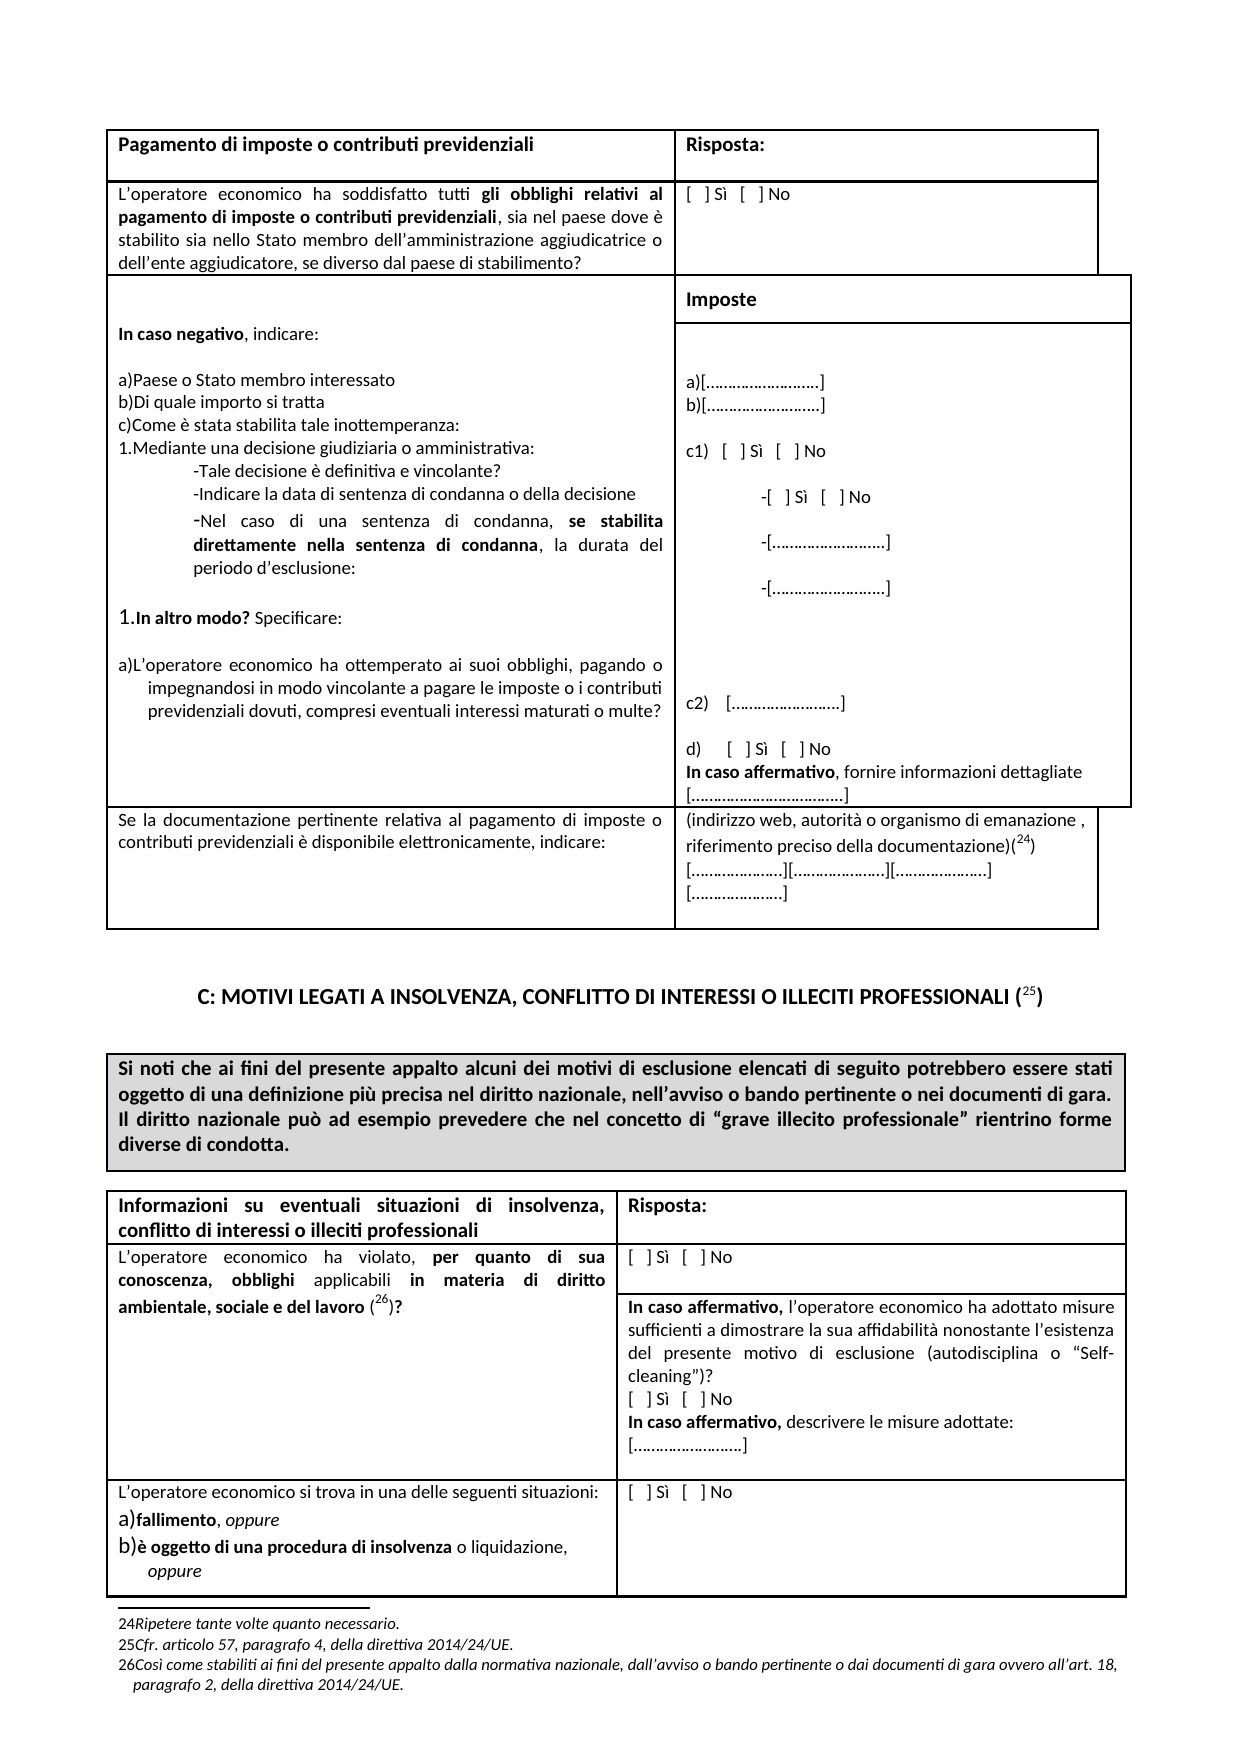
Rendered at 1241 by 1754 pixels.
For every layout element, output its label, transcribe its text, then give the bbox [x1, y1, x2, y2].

table_cell [ ] Sì [ ] No [618, 1245, 1125, 1293]
table_cell In caso affermativo, l’operatore economico ha adottato misure sufficienti a dimostrare la sua affidabilità nonostante l’esistenza del presente motivo di esclusione (autodisciplina o “Self-cleaning”)? [ ] Sì [ ] No In caso affermativo, descrivere le misure adottate: […………………….] [618, 1295, 1125, 1479]
table_cell [ ] Sì [ ] No [618, 1481, 1125, 1595]
table_cell L’operatore economico ha soddisfatto tutti gli obblighi relativi al pagamento di imposte o contributi previdenziali, sia nel paese dove è stabilito sia nello Stato membro dell’amministrazione aggiudicatrice o dell’ente aggiudicatore, se diverso dal paese di stabilimento? [108, 183, 674, 274]
table_cell Imposte [676, 276, 1130, 322]
table_header Risposta: [676, 131, 1097, 180]
table_cell L’operatore economico si trova in una delle seguenti situazioni: fallimento, oppure è oggetto di una procedura di insolvenza o liquidazione, oppure Ha stipulato un concordato preventivo con i creditori, oppure Si trova in qualsiasi altra situazione analoga derivante da una procedura simile ai sensi di legge e regolamenti nazionali (), oppure È in stato di amministrazione controllata, oppure Ha cessato le sue attività? In caso affermativo: Fornire le informazioni dettagliate: Indicare per quali motivi l’operatore economico sarà comunque in grado di eseguire il contratto, tenendo conto delle norme e misure nazionali applicabili in relazione alla prosecuzione delle attività nelle situazioni citate ()? Se la documentazione pertinente è disponibile elettronicamente, indicare: [108, 1481, 616, 1595]
table_cell L’operatore economico ha violato, per quanto di sua conoscenza, obblighi applicabili in materia di diritto ambientale, sociale e del lavoro ()? [108, 1245, 616, 1479]
table_cell (indirizzo web, autorità o organismo di emanazione , riferimento preciso della documentazione)() […………………][…………………][…………………][…………………] [676, 808, 1097, 927]
table_header [1099, 129, 1131, 180]
table_header Pagamento di imposte o contributi previdenziali [108, 131, 674, 180]
table_cell [1099, 180, 1131, 274]
text C: MOTIVI LEGATI A INSOLVENZA, CONFLITTO DI INTERESSI O ILLECITI PROFESSIONALI () [118, 982, 1122, 1011]
table_cell [ ] Sì [ ] No [676, 183, 1097, 274]
table_header Si noti che ai fini del presente appalto alcuni dei motivi di esclusione elencati di seguito potrebbero essere stati oggetto di una definizione più precisa nel diritto nazionale, nell’avviso o bando pertinente o nei documenti di gara. Il diritto nazionale può ad esempio prevedere che nel concetto di “grave illecito professionale” rientrino forme diverse di condotta. [108, 1055, 1124, 1170]
table_cell Se la documentazione pertinente relativa al pagamento di imposte o contributi previdenziali è disponibile elettronicamente, indicare: [108, 808, 674, 927]
table_header Risposta: [618, 1192, 1125, 1243]
table_cell [1099, 808, 1131, 927]
table_cell In caso negativo, indicare: Paese o Stato membro interessato Di quale importo si tratta Come è stata stabilita tale inottemperanza: Mediante una decisione giudiziaria o amministrativa: Tale decisione è definitiva e vincolante? Indicare la data di sentenza di condanna o della decisione Nel caso di una sentenza di condanna, se stabilita direttamente nella sentenza di condanna, la durata del periodo d’esclusione: In altro modo? Specificare: L’operatore economico ha ottemperato ai suoi obblighi, pagando o impegnandosi in modo vincolante a pagare le imposte o i contributi previdenziali dovuti, compresi eventuali interessi maturati o multe? [108, 276, 674, 806]
table_cell [……………………..] [……………………..] c1) [ ] Sì [ ] No [ ] Sì [ ] No [……………………..] [……………………..] c2) […………………….] d) [ ] Sì [ ] No In caso affermativo, fornire informazioni dettagliate [……………………………..] [676, 324, 1130, 806]
text Cfr. articolo 57, paragrafo 4, della direttiva 2014/24/UE. [118, 1634, 1122, 1654]
table_header Informazioni su eventuali situazioni di insolvenza, conflitto di interessi o illeciti professionali [108, 1192, 616, 1243]
